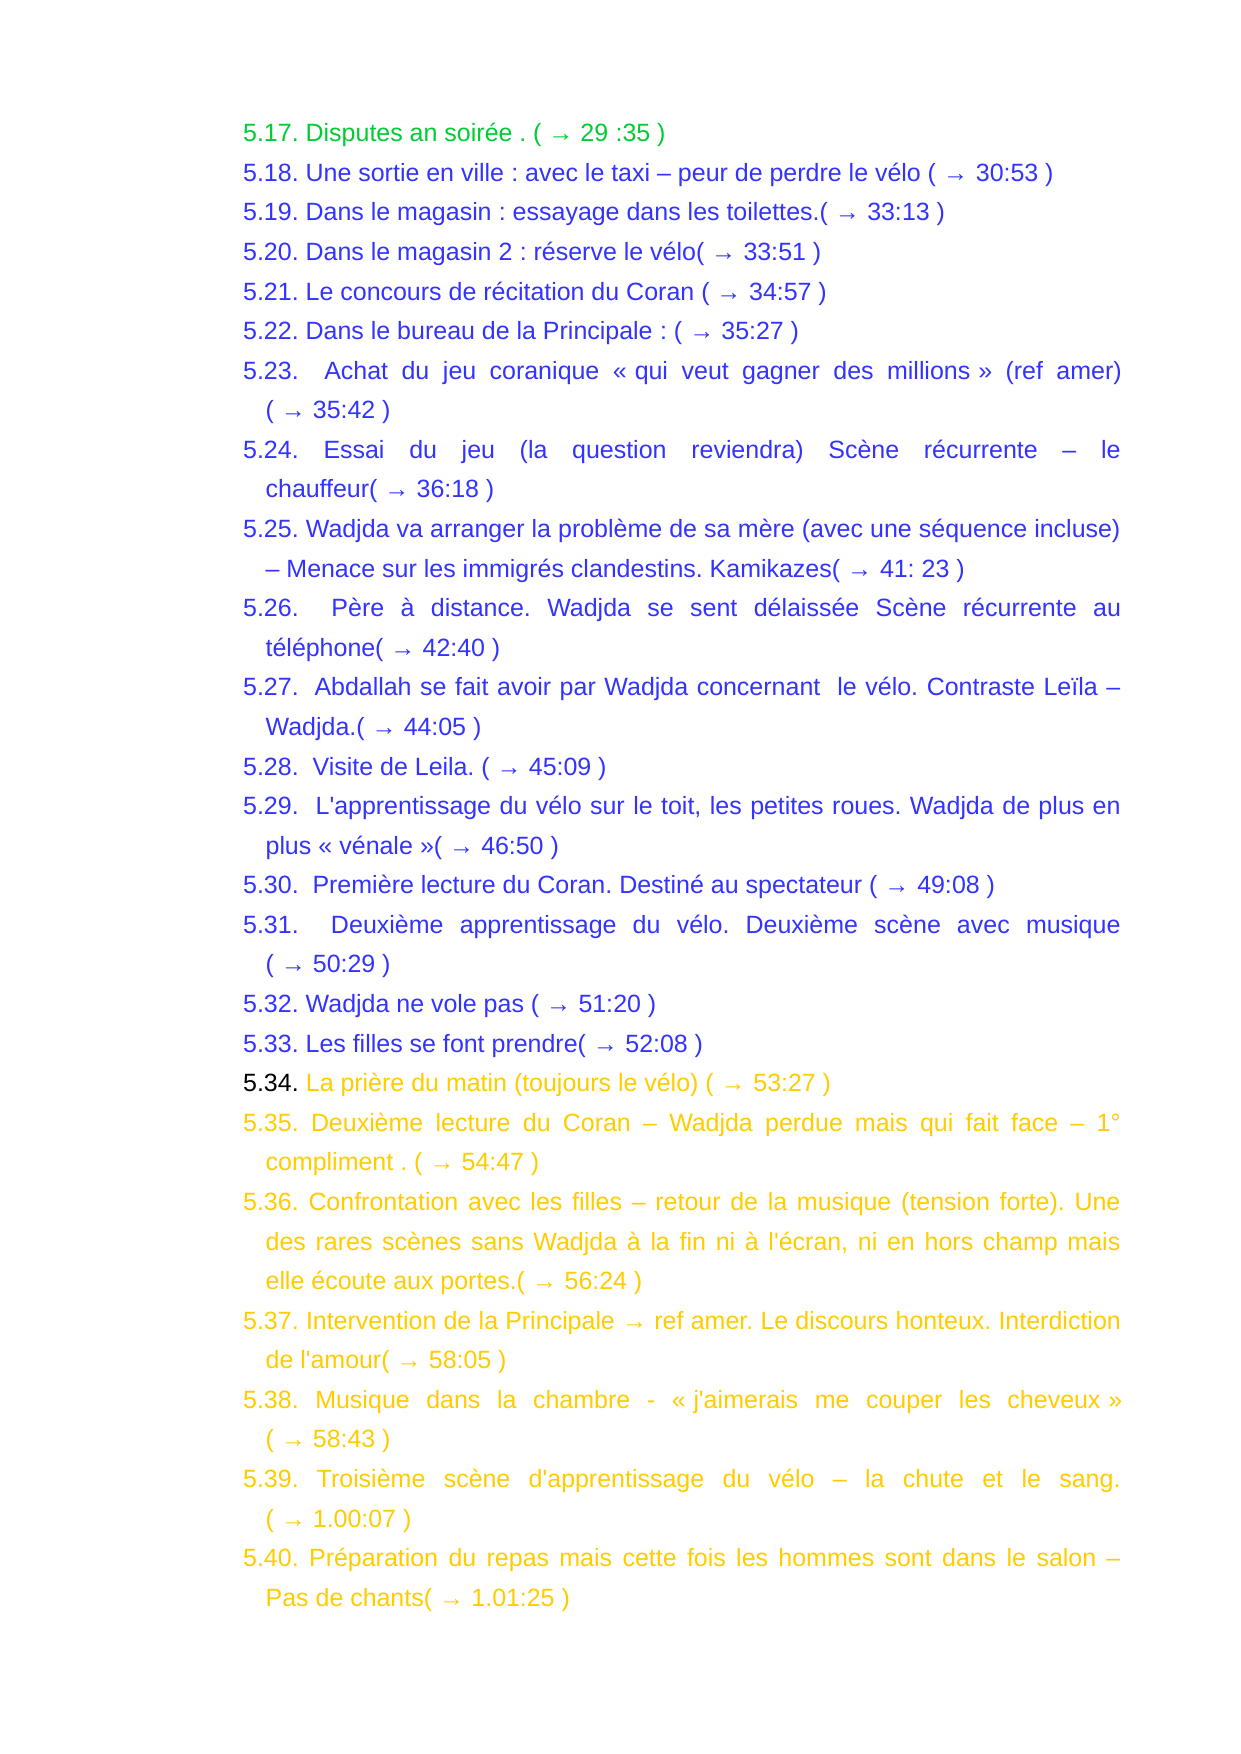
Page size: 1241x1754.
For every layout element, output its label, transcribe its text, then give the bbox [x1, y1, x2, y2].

list Essai du jeu (la question reviendra) Scène récurrente – le chauffeur( → 36:18 ) [236, 435, 1122, 503]
list Père à distance. Wadjda se sent délaissée Scène récurrente au téléphone( → 42:40 ) [236, 593, 1122, 661]
list Une sortie en ville : avec le taxi – peur de perdre le vélo ( → 30:53 ) [236, 158, 1122, 186]
list Wadjda ne vole pas ( → 51:20 ) [236, 989, 1122, 1018]
list Disputes an soirée . ( → 29 :35 ) [236, 118, 1122, 147]
list L'apprentissage du vélo sur le toit, les petites roues. Wadjda de plus en plus « vénale »( → 46:50 ) [236, 791, 1122, 859]
list Dans le magasin : essayage dans les toilettes.( → 33:13 ) [236, 197, 1122, 226]
list Les filles se font prendre( → 52:08 ) [236, 1028, 1122, 1057]
list Dans le bureau de la Principale : ( → 35:27 ) [236, 316, 1122, 345]
list Confrontation avec les filles – retour de la musique (tension forte). Une des rares scènes sans Wadjda à la fin ni à l'écran, ni en hors champ mais elle écoute aux portes.( → 56:24 ) [236, 1187, 1122, 1295]
list Première lecture du Coran. Destiné au spectateur ( → 49:08 ) [236, 870, 1122, 899]
list Achat du jeu coranique « qui veut gagner des millions » (ref amer)( → 35:42 ) [236, 356, 1122, 424]
list Deuxième apprentissage du vélo. Deuxième scène avec musique ( → 50:29 ) [236, 910, 1122, 978]
list Deuxième lecture du Coran – Wadjda perdue mais qui fait face – 1° compliment . ( → 54:47 ) [236, 1108, 1122, 1176]
list Abdallah se fait avoir par Wadjda concernant le vélo. Contraste Leïla – Wadjda.( → 44:05 ) [236, 672, 1122, 741]
list Visite de Leila. ( → 45:09 ) [236, 751, 1122, 780]
list Dans le magasin 2 : réserve le vélo( → 33:51 ) [236, 237, 1122, 266]
list Musique dans la chambre - « j'aimerais me couper les cheveux » ( → 58:43 ) [236, 1385, 1122, 1453]
list Intervention de la Principale → ref amer. Le discours honteux. Interdiction de l'amour( → 58:05 ) [236, 1306, 1122, 1374]
list Le concours de récitation du Coran ( → 34:57 ) [236, 276, 1122, 305]
list Préparation du repas mais cette fois les hommes sont dans le salon – Pas de chants( → 1.01:25 ) [236, 1543, 1122, 1611]
list Wadjda va arranger la problème de sa mère (avec une séquence incluse) – Menace sur les immigrés clandestins. Kamikazes( → 41: 23 ) [236, 514, 1122, 582]
list Troisième scène d'apprentissage du vélo – la chute et le sang. ( → 1.00:07 ) [236, 1464, 1122, 1532]
list La prière du matin (toujours le vélo) ( → 53:27 ) [236, 1068, 1122, 1097]
